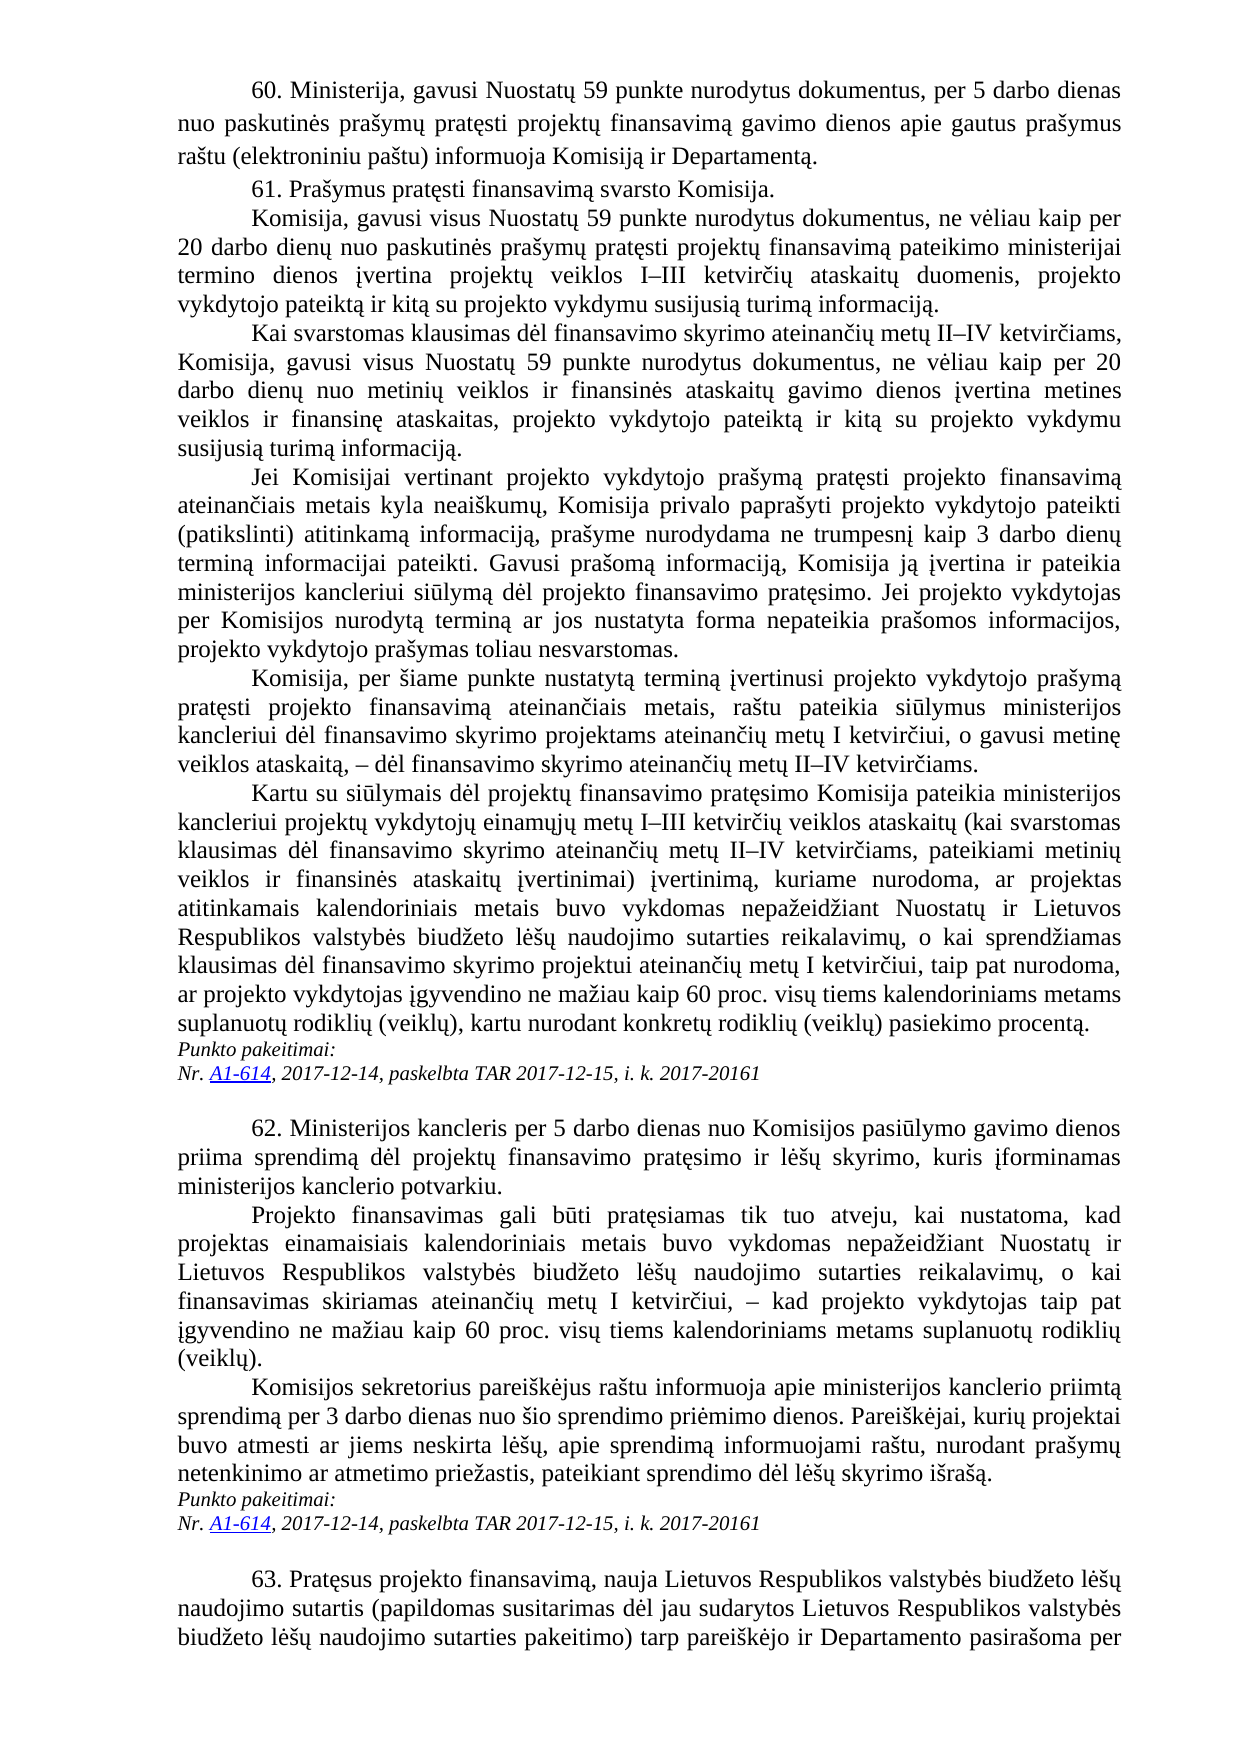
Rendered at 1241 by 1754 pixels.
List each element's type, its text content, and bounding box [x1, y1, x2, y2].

text Nr. A1-614, 2017-12-14, paskelbta TAR 2017-12-15, i. k. 2017-20161 [177, 1511, 1122, 1535]
text Komisija, per šiame punkte nustatytą terminą įvertinusi projekto vykdytojo prašymą pratęsti projekto finansavimą ateinančiais metais, raštu pateikia siūlymus ministerijos kancleriui dėl finansavimo skyrimo projektams ateinančių metų I ketvirčiui, o gavusi metinę veiklos ataskaitą, – dėl finansavimo skyrimo ateinančių metų II–IV ketvirčiams. [177, 663, 1122, 778]
text Komisija, gavusi visus Nuostatų 59 punkte nurodytus dokumentus, ne vėliau kaip per 20 darbo dienų nuo paskutinės prašymų pratęsti projektų finansavimą pateikimo ministerijai termino dienos įvertina projektų veiklos I–III ketvirčių ataskaitų duomenis, projekto vykdytojo pateiktą ir kitą su projekto vykdymu susijusią turimą informaciją. [177, 203, 1122, 318]
text 61. Prašymus pratęsti finansavimą svarsto Komisija. [177, 174, 1122, 203]
text Kai svarstomas klausimas dėl finansavimo skyrimo ateinančių metų II–IV ketvirčiams, Komisija, gavusi visus Nuostatų 59 punkte nurodytus dokumentus, ne vėliau kaip per 20 darbo dienų nuo metinių veiklos ir finansinės ataskaitų gavimo dienos įvertina metines veiklos ir finansinę ataskaitas, projekto vykdytojo pateiktą ir kitą su projekto vykdymu susijusią turimą informaciją. [177, 318, 1122, 462]
text 60. Ministerija, gavusi Nuostatų 59 punkte nurodytus dokumentus, per 5 darbo dienas nuo paskutinės prašymų pratęsti projektų finansavimą gavimo dienos apie gautus prašymus raštu (elektroniniu paštu) informuoja Komisiją ir Departamentą. [177, 75, 1122, 170]
text 62. Ministerijos kancleris per 5 darbo dienas nuo Komisijos pasiūlymo gavimo dienos priima sprendimą dėl projektų finansavimo pratęsimo ir lėšų skyrimo, kuris įforminamas ministerijos kanclerio potvarkiu. [177, 1113, 1122, 1200]
text Kartu su siūlymais dėl projektų finansavimo pratęsimo Komisija pateikia ministerijos kancleriui projektų vykdytojų einamųjų metų I–III ketvirčių veiklos ataskaitų (kai svarstomas klausimas dėl finansavimo skyrimo ateinančių metų II–IV ketvirčiams, pateikiami metinių veiklos ir finansinės ataskaitų įvertinimai) įvertinimą, kuriame nurodoma, ar projektas atitinkamais kalendoriniais metais buvo vykdomas nepažeidžiant Nuostatų ir Lietuvos Respublikos valstybės biudžeto lėšų naudojimo sutarties reikalavimų, o kai sprendžiamas klausimas dėl finansavimo skyrimo projektui ateinančių metų I ketvirčiui, taip pat nurodoma, ar projekto vykdytojas įgyvendino ne mažiau kaip 60 proc. visų tiems kalendoriniams metams suplanuotų rodiklių (veiklų), kartu nurodant konkretų rodiklių (veiklų) pasiekimo procentą. [177, 778, 1122, 1037]
text Punkto pakeitimai: [177, 1037, 1122, 1061]
text Projekto finansavimas gali būti pratęsiamas tik tuo atveju, kai nustatoma, kad projektas einamaisiais kalendoriniais metais buvo vykdomas nepažeidžiant Nuostatų ir Lietuvos Respublikos valstybės biudžeto lėšų naudojimo sutarties reikalavimų, o kai finansavimas skiriamas ateinančių metų I ketvirčiui, – kad projekto vykdytojas taip pat įgyvendino ne mažiau kaip 60 proc. visų tiems kalendoriniams metams suplanuotų rodiklių (veiklų). [177, 1200, 1122, 1372]
text Jei Komisijai vertinant projekto vykdytojo prašymą pratęsti projekto finansavimą ateinančiais metais kyla neaiškumų, Komisija privalo paprašyti projekto vykdytojo pateikti (patikslinti) atitinkamą informaciją, prašyme nurodydama ne trumpesnį kaip 3 darbo dienų terminą informacijai pateikti. Gavusi prašomą informaciją, Komisija ją įvertina ir pateikia ministerijos kancleriui siūlymą dėl projekto finansavimo pratęsimo. Jei projekto vykdytojas per Komisijos nurodytą terminą ar jos nustatyta forma nepateikia prašomos informacijos, projekto vykdytojo prašymas toliau nesvarstomas. [177, 462, 1122, 663]
text Komisijos sekretorius pareiškėjus raštu informuoja apie ministerijos kanclerio priimtą sprendimą per 3 darbo dienas nuo šio sprendimo priėmimo dienos. Pareiškėjai, kurių projektai buvo atmesti ar jiems neskirta lėšų, apie sprendimą informuojami raštu, nurodant prašymų netenkinimo ar atmetimo priežastis, pateikiant sprendimo dėl lėšų skyrimo išrašą. [177, 1372, 1122, 1487]
text Nr. A1-614, 2017-12-14, paskelbta TAR 2017-12-15, i. k. 2017-20161 [177, 1061, 1122, 1085]
text Punkto pakeitimai: [177, 1487, 1122, 1511]
text 63. Pratęsus projekto finansavimą, nauja Lietuvos Respublikos valstybės biudžeto lėšų naudojimo sutartis (papildomas susitarimas dėl jau sudarytos Lietuvos Respublikos valstybės biudžeto lėšų naudojimo sutarties pakeitimo) tarp pareiškėjo ir Departamento pasirašoma per [177, 1564, 1122, 1650]
